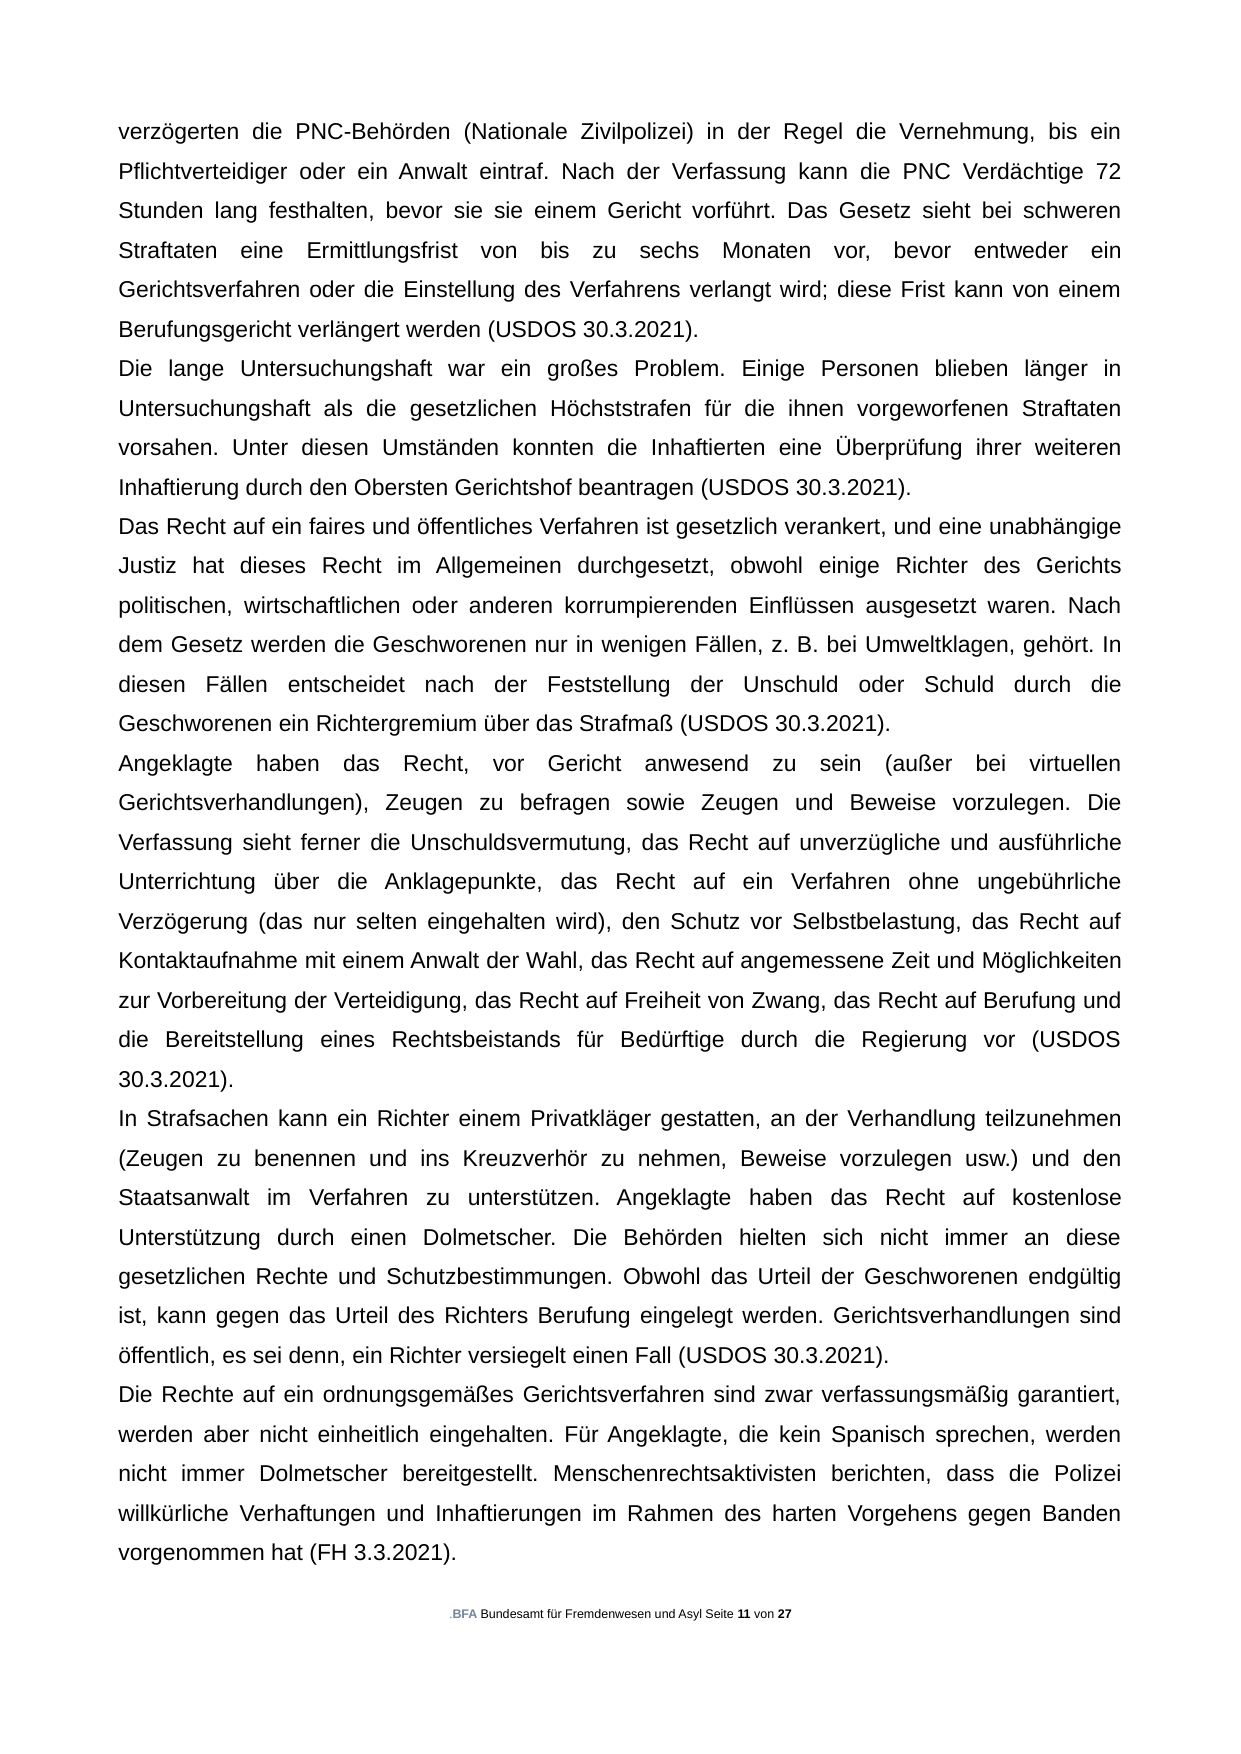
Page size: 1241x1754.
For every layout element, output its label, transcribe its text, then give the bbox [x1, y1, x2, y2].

text verzögerten die PNC-Behörden (Nationale Zivilpolizei) in der Regel die Vernehmung, bis ein Pflichtverteidiger oder ein Anwalt eintraf. Nach der Verfassung kann die PNC Verdächtige 72 Stunden lang festhalten, bevor sie sie einem Gericht vorführt. Das Gesetz sieht bei schweren Straftaten eine Ermittlungsfrist von bis zu sechs Monaten vor, bevor entweder ein Gerichtsverfahren oder die Einstellung des Verfahrens verlangt wird; diese Frist kann von einem Berufungsgericht verlängert werden (USDOS 30.3.2021). [118, 118, 1122, 342]
text Angeklagte haben das Recht, vor Gericht anwesend zu sein (außer bei virtuellen Gerichtsverhandlungen), Zeugen zu befragen sowie Zeugen und Beweise vorzulegen. Die Verfassung sieht ferner die Unschuldsvermutung, das Recht auf unverzügliche und ausführliche Unterrichtung über die Anklagepunkte, das Recht auf ein Verfahren ohne ungebührliche Verzögerung (das nur selten eingehalten wird), den Schutz vor Selbstbelastung, das Recht auf Kontaktaufnahme mit einem Anwalt der Wahl, das Recht auf angemessene Zeit und Möglichkeiten zur Vorbereitung der Verteidigung, das Recht auf Freiheit von Zwang, das Recht auf Berufung und die Bereitstellung eines Rechtsbeistands für Bedürftige durch die Regierung vor (USDOS 30.3.2021). [118, 750, 1122, 1092]
text Die Rechte auf ein ordnungsgemäßes Gerichtsverfahren sind zwar verfassungsmäßig garantiert, werden aber nicht einheitlich eingehalten. Für Angeklagte, die kein Spanisch sprechen, werden nicht immer Dolmetscher bereitgestellt. Menschenrechtsaktivisten berichten, dass die Polizei willkürliche Verhaftungen und Inhaftierungen im Rahmen des harten Vorgehens gegen Banden vorgenommen hat (FH 3.3.2021). [118, 1381, 1122, 1566]
text Die lange Untersuchungshaft war ein großes Problem. Einige Personen blieben länger in Untersuchungshaft als die gesetzlichen Höchststrafen für die ihnen vorgeworfenen Straftaten vorsahen. Unter diesen Umständen konnten die Inhaftierten eine Überprüfung ihrer weiteren Inhaftierung durch den Obersten Gerichtshof beantragen (USDOS 30.3.2021). [118, 355, 1122, 500]
text Das Recht auf ein faires und öffentliches Verfahren ist gesetzlich verankert, und eine unabhängige Justiz hat dieses Recht im Allgemeinen durchgesetzt, obwohl einige Richter des Gerichts politischen, wirtschaftlichen oder anderen korrumpierenden Einflüssen ausgesetzt waren. Nach dem Gesetz werden die Geschworenen nur in wenigen Fällen, z. B. bei Umweltklagen, gehört. In diesen Fällen entscheidet nach der Feststellung der Unschuld oder Schuld durch die Geschworenen ein Richtergremium über das Strafmaß (USDOS 30.3.2021). [118, 513, 1122, 737]
text In Strafsachen kann ein Richter einem Privatkläger gestatten, an der Verhandlung teilzunehmen (Zeugen zu benennen und ins Kreuzverhör zu nehmen, Beweise vorzulegen usw.) und den Staatsanwalt im Verfahren zu unterstützen. Angeklagte haben das Recht auf kostenlose Unterstützung durch einen Dolmetscher. Die Behörden hielten sich nicht immer an diese gesetzlichen Rechte und Schutzbestimmungen. Obwohl das Urteil der Geschworenen endgültig ist, kann gegen das Urteil des Richters Berufung eingelegt werden. Gerichtsverhandlungen sind öffentlich, es sei denn, ein Richter versiegelt einen Fall (USDOS 30.3.2021). [118, 1105, 1122, 1368]
